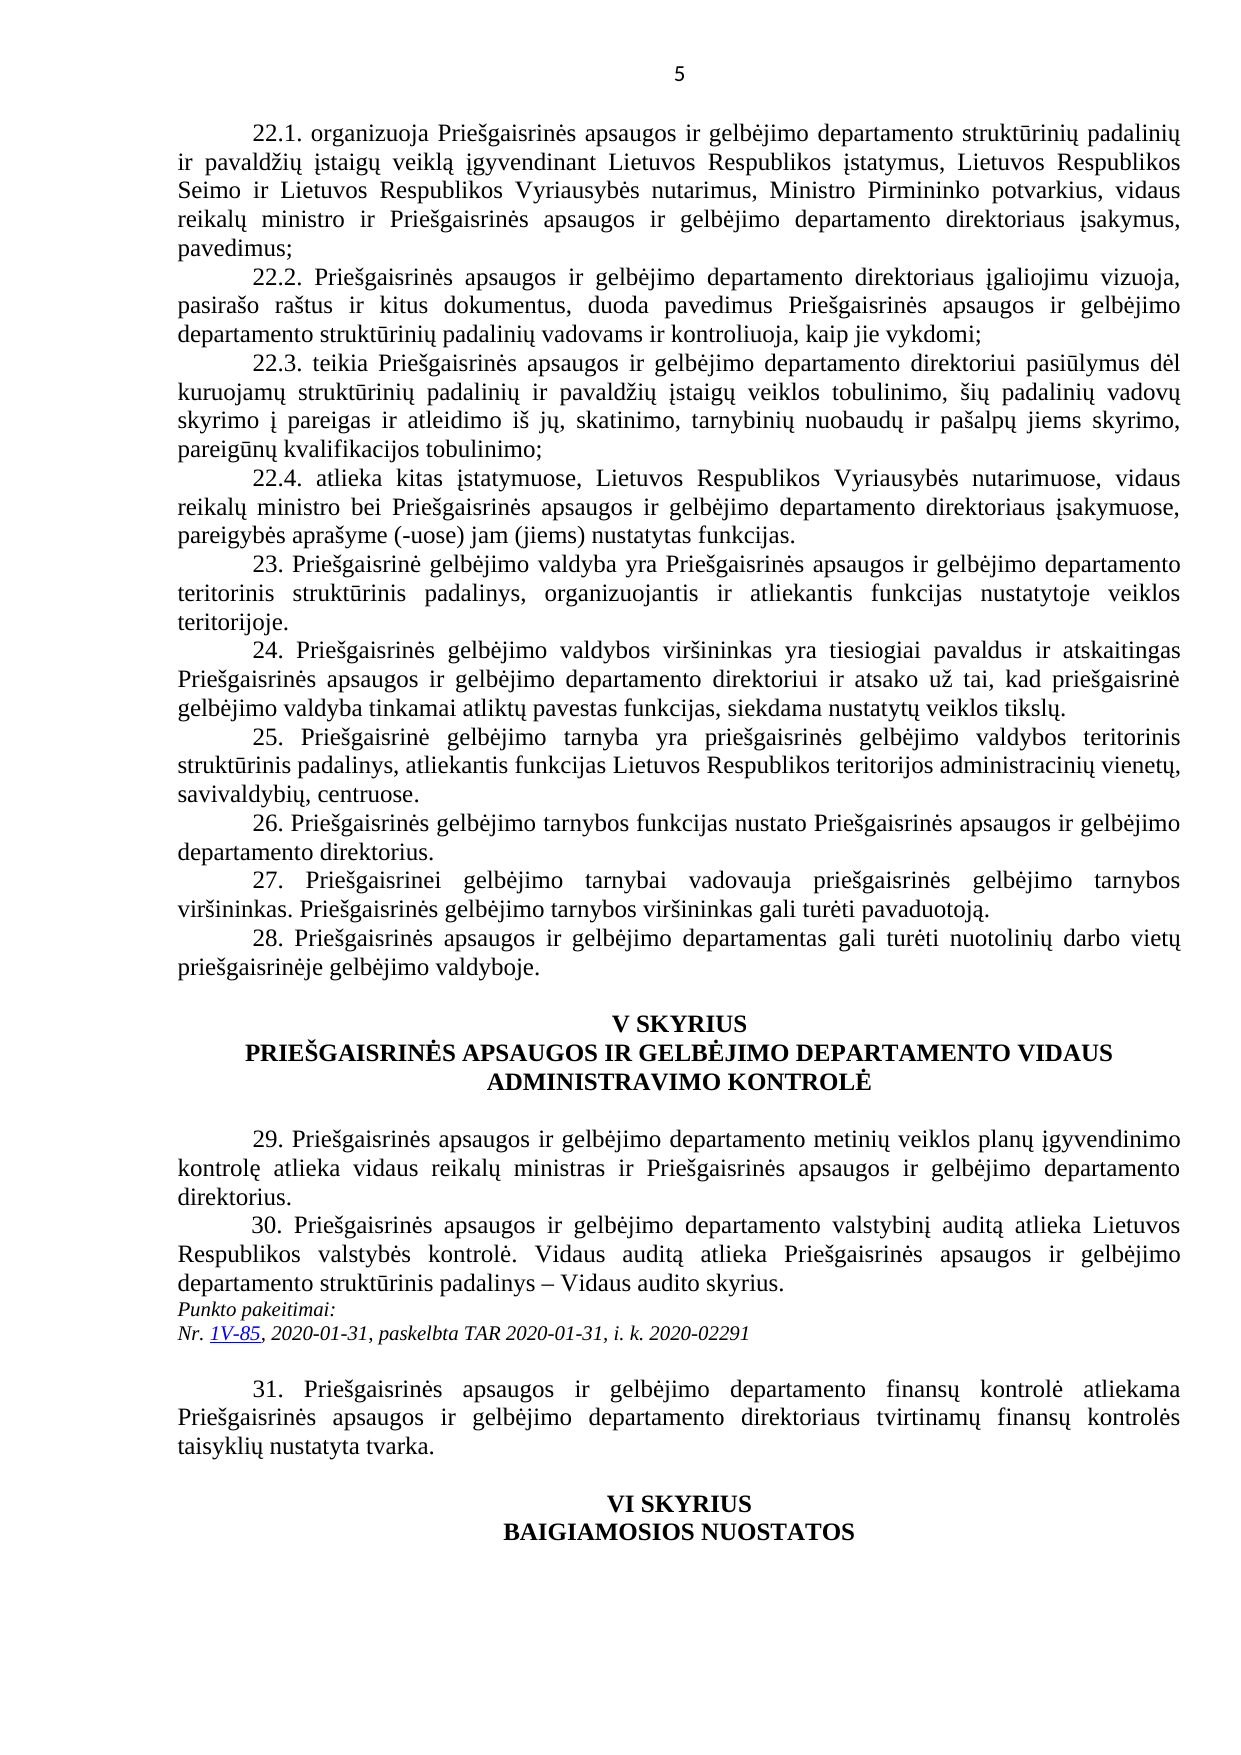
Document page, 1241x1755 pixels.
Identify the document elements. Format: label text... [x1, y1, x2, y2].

text BAIGIAMOSIOS NUOSTATOS [177, 1517, 1181, 1546]
text 26. Priešgaisrinės gelbėjimo tarnybos funkcijas nustato Priešgaisrinės apsaugos ir gelbėjimo departamento direktorius. [177, 808, 1181, 866]
text Nr. 1V-85, 2020-01-31, paskelbta TAR 2020-01-31, i. k. 2020-02291 [177, 1321, 1181, 1345]
text PRIEŠGAISRINĖS APSAUGOS IR GELBĖJIMO DEPARTAMENTO VIDAUS ADMINISTRAVIMO KONTROLĖ [177, 1038, 1181, 1096]
text 31. Priešgaisrinės apsaugos ir gelbėjimo departamento finansų kontrolė atliekama Priešgaisrinės apsaugos ir gelbėjimo departamento direktoriaus tvirtinamų finansų kontrolės taisyklių nustatyta tvarka. [177, 1374, 1181, 1460]
text VI SKYRIUS [177, 1489, 1181, 1517]
text Punkto pakeitimai: [177, 1297, 1181, 1321]
text 28. Priešgaisrinės apsaugos ir gelbėjimo departamentas gali turėti nuotolinių darbo vietų priešgaisrinėje gelbėjimo valdyboje. [177, 923, 1181, 981]
text V SKYRIUS [177, 1009, 1181, 1038]
text 22.3. teikia Priešgaisrinės apsaugos ir gelbėjimo departamento direktoriui pasiūlymus dėl kuruojamų struktūrinių padalinių ir pavaldžių įstaigų veiklos tobulinimo, šių padalinių vadovų skyrimo į pareigas ir atleidimo iš jų, skatinimo, tarnybinių nuobaudų ir pašalpų jiems skyrimo, pareigūnų kvalifikacijos tobulinimo; [177, 348, 1181, 463]
text 24. Priešgaisrinės gelbėjimo valdybos viršininkas yra tiesiogiai pavaldus ir atskaitingas Priešgaisrinės apsaugos ir gelbėjimo departamento direktoriui ir atsako už tai, kad priešgaisrinė gelbėjimo valdyba tinkamai atliktų pavestas funkcijas, siekdama nustatytų veiklos tikslų. [177, 636, 1181, 722]
text 23. Priešgaisrinė gelbėjimo valdyba yra Priešgaisrinės apsaugos ir gelbėjimo departamento teritorinis struktūrinis padalinys, organizuojantis ir atliekantis funkcijas nustatytoje veiklos teritorijoje. [177, 549, 1181, 636]
text 27. Priešgaisrinei gelbėjimo tarnybai vadovauja priešgaisrinės gelbėjimo tarnybos viršininkas. Priešgaisrinės gelbėjimo tarnybos viršininkas gali turėti pavaduotoją. [177, 866, 1181, 923]
text 29. Priešgaisrinės apsaugos ir gelbėjimo departamento metinių veiklos planų įgyvendinimo kontrolę atlieka vidaus reikalų ministras ir Priešgaisrinės apsaugos ir gelbėjimo departamento direktorius. [177, 1124, 1181, 1211]
text 22.2. Priešgaisrinės apsaugos ir gelbėjimo departamento direktoriaus įgaliojimu vizuoja, pasirašo raštus ir kitus dokumentus, duoda pavedimus Priešgaisrinės apsaugos ir gelbėjimo departamento struktūrinių padalinių vadovams ir kontroliuoja, kaip jie vykdomi; [177, 262, 1181, 348]
text 30. Priešgaisrinės apsaugos ir gelbėjimo departamento valstybinį auditą atlieka Lietuvos Respublikos valstybės kontrolė. Vidaus auditą atlieka Priešgaisrinės apsaugos ir gelbėjimo departamento struktūrinis padalinys – Vidaus audito skyrius. [177, 1211, 1181, 1297]
text 25. Priešgaisrinė gelbėjimo tarnyba yra priešgaisrinės gelbėjimo valdybos teritorinis struktūrinis padalinys, atliekantis funkcijas Lietuvos Respublikos teritorijos administracinių vienetų, savivaldybių, centruose. [177, 722, 1181, 808]
text 22.4. atlieka kitas įstatymuose, Lietuvos Respublikos Vyriausybės nutarimuose, vidaus reikalų ministro bei Priešgaisrinės apsaugos ir gelbėjimo departamento direktoriaus įsakymuose, pareigybės aprašyme (-uose) jam (jiems) nustatytas funkcijas. [177, 463, 1181, 549]
text 22.1. organizuoja Priešgaisrinės apsaugos ir gelbėjimo departamento struktūrinių padalinių ir pavaldžių įstaigų veiklą įgyvendinant Lietuvos Respublikos įstatymus, Lietuvos Respublikos Seimo ir Lietuvos Respublikos Vyriausybės nutarimus, Ministro Pirmininko potvarkius, vidaus reikalų ministro ir Priešgaisrinės apsaugos ir gelbėjimo departamento direktoriaus įsakymus, pavedimus; [177, 118, 1181, 262]
